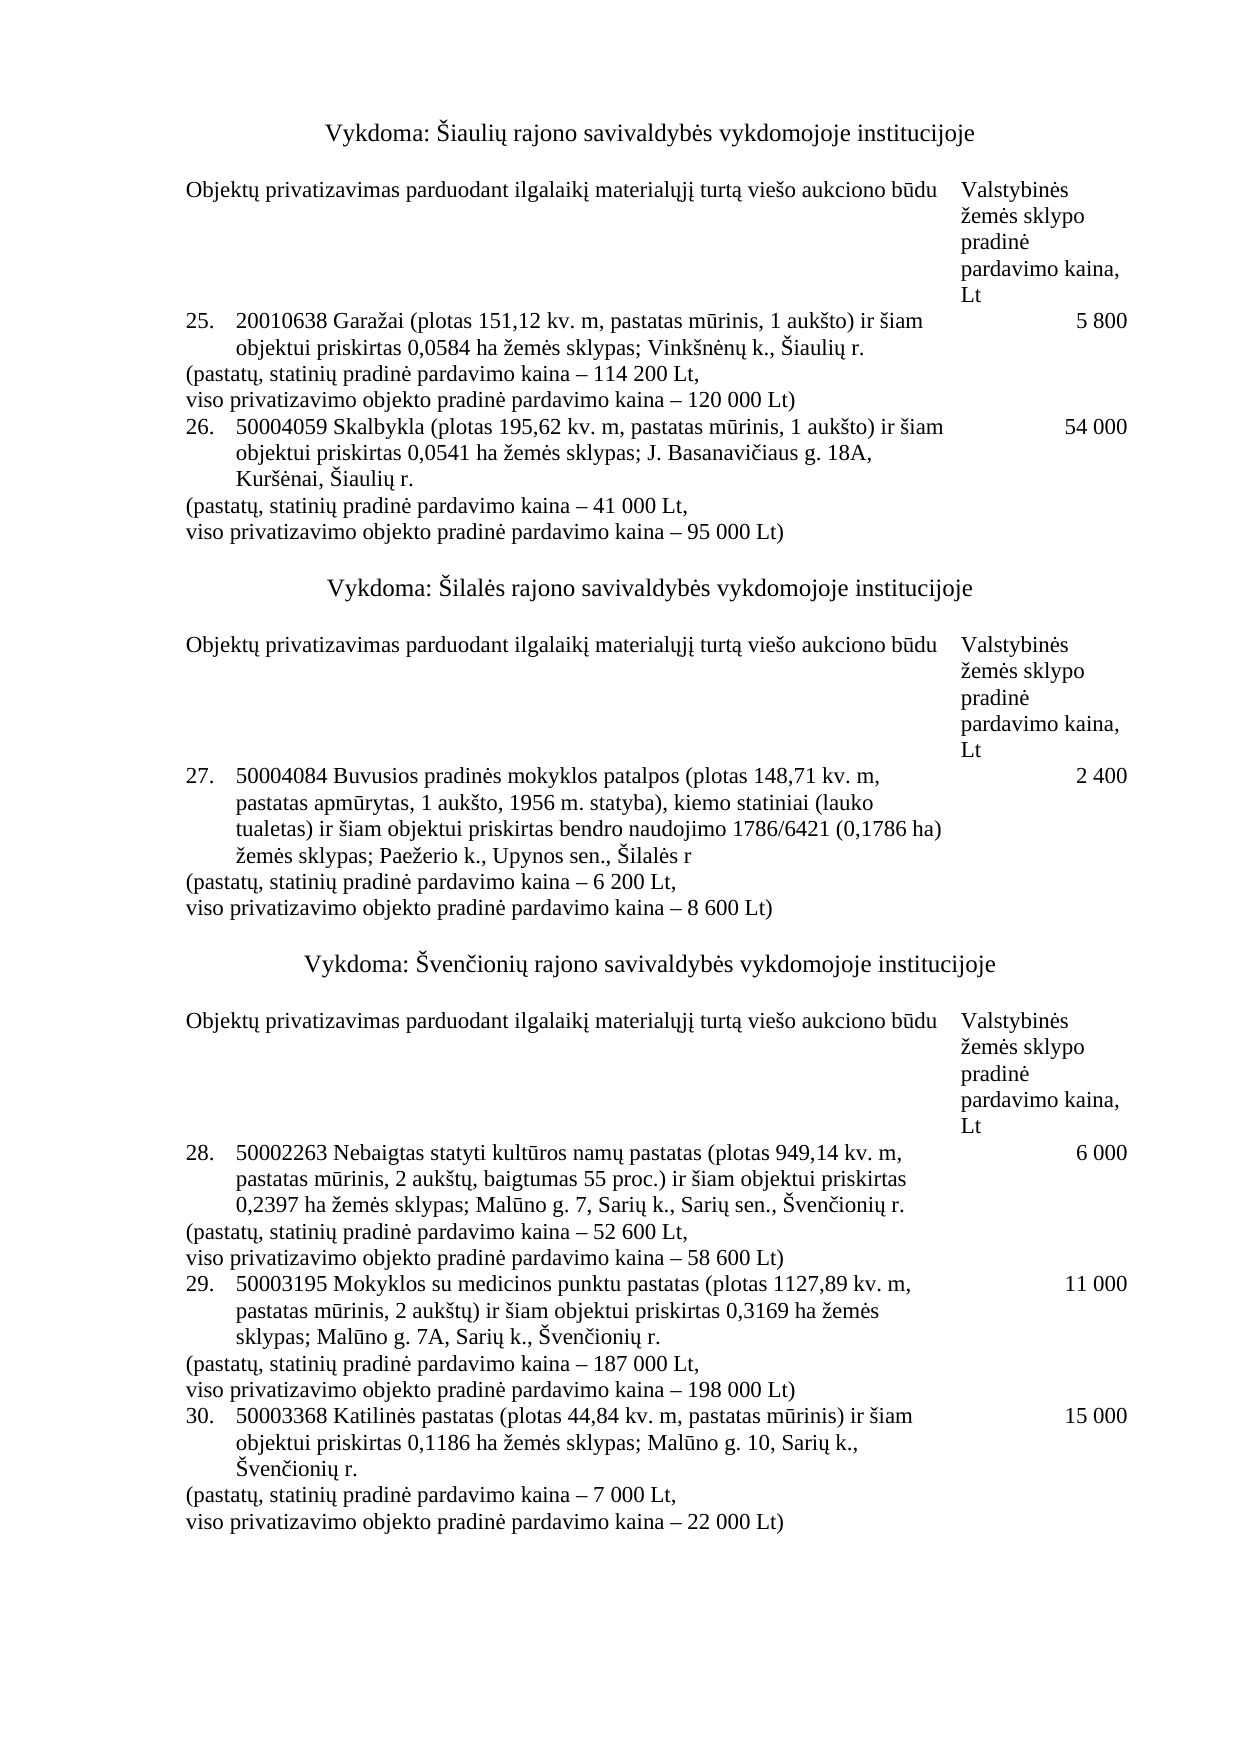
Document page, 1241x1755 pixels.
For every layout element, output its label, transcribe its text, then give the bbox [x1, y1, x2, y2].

text Vykdoma: Šiaulių rajono savivaldybės vykdomojoje institucijoje [177, 118, 1122, 147]
table_cell (pastatų, statinių pradinė pardavimo kaina – 7 000 Lt, viso privatizavimo objekto pradinė pardavimo kaina – 22 000 Lt) [181, 1481, 956, 1534]
table_cell [956, 360, 1131, 413]
table_cell (pastatų, statinių pradinė pardavimo kaina – 114 200 Lt, viso privatizavimo objekto pradinė pardavimo kaina – 120 000 Lt) [181, 360, 956, 413]
table_cell 50003368 Katilinės pastatas (plotas 44,84 kv. m, pastatas mūrinis) ir šiam objektui priskirtas 0,1186 ha žemės sklypas; Malūno g. 10, Sarių k., Švenčionių r. [231, 1402, 956, 1481]
table_cell 28. [181, 1139, 231, 1218]
table_cell [956, 868, 1131, 921]
table_cell [956, 1218, 1131, 1271]
table_cell 26. [181, 413, 231, 492]
table_header Valstybinės žemės sklypo pradinė pardavimo kaina, Lt [956, 176, 1131, 307]
table_cell [956, 1481, 1131, 1534]
table_header Objektų privatizavimas parduodant ilgalaikį materialųjį turtą viešo aukciono būdu [181, 631, 956, 763]
text Vykdoma: Švenčionių rajono savivaldybės vykdomojoje institucijoje [177, 949, 1122, 978]
table_cell (pastatų, statinių pradinė pardavimo kaina – 6 200 Lt, viso privatizavimo objekto pradinė pardavimo kaina – 8 600 Lt) [181, 868, 956, 921]
table_header Objektų privatizavimas parduodant ilgalaikį materialųjį turtą viešo aukciono būdu [181, 1007, 956, 1139]
table_cell 50002263 Nebaigtas statyti kultūros namų pastatas (plotas 949,14 kv. m, pastatas mūrinis, 2 aukštų, baigtumas 55 proc.) ir šiam objektui priskirtas 0,2397 ha žemės sklypas; Malūno g. 7, Sarių k., Sarių sen., Švenčionių r. [231, 1139, 956, 1218]
table_cell 11 000 [956, 1271, 1131, 1349]
table_cell 25. [181, 308, 231, 360]
table_cell 50004059 Skalbykla (plotas 195,62 kv. m, pastatas mūrinis, 1 aukšto) ir šiam objektui priskirtas 0,0541 ha žemės sklypas; J. Basanavičiaus g. 18A, Kuršėnai, Šiaulių r. [231, 413, 956, 492]
table_cell (pastatų, statinių pradinė pardavimo kaina – 52 600 Lt, viso privatizavimo objekto pradinė pardavimo kaina – 58 600 Lt) [181, 1218, 956, 1271]
table_cell 29. [181, 1271, 231, 1349]
table_cell (pastatų, statinių pradinė pardavimo kaina – 187 000 Lt, viso privatizavimo objekto pradinė pardavimo kaina – 198 000 Lt) [181, 1350, 956, 1402]
table_cell (pastatų, statinių pradinė pardavimo kaina – 41 000 Lt, viso privatizavimo objekto pradinė pardavimo kaina – 95 000 Lt) [181, 492, 956, 544]
table_cell 6 000 [956, 1139, 1131, 1218]
table_cell [956, 1350, 1131, 1402]
table_cell 5 800 [956, 308, 1131, 360]
table_cell [956, 492, 1131, 544]
text Vykdoma: Šilalės rajono savivaldybės vykdomojoje institucijoje [177, 573, 1122, 602]
table_cell 20010638 Garažai (plotas 151,12 kv. m, pastatas mūrinis, 1 aukšto) ir šiam objektui priskirtas 0,0584 ha žemės sklypas; Vinkšnėnų k., Šiaulių r. [231, 308, 956, 360]
table_cell 50004084 Buvusios pradinės mokyklos patalpos (plotas 148,71 kv. m, pastatas apmūrytas, 1 aukšto, 1956 m. statyba), kiemo statiniai (lauko tualetas) ir šiam objektui priskirtas bendro naudojimo 1786/6421 (0,1786 ha) žemės sklypas; Paežerio k., Upynos sen., Šilalės r [231, 763, 956, 868]
table_cell 27. [181, 763, 231, 868]
table_header Valstybinės žemės sklypo pradinė pardavimo kaina, Lt [956, 631, 1131, 763]
table_cell 15 000 [956, 1402, 1131, 1481]
table_cell 54 000 [956, 413, 1131, 492]
table_header Objektų privatizavimas parduodant ilgalaikį materialųjį turtą viešo aukciono būdu [181, 176, 956, 307]
table_cell 30. [181, 1402, 231, 1481]
table_cell 50003195 Mokyklos su medicinos punktu pastatas (plotas 1127,89 kv. m, pastatas mūrinis, 2 aukštų) ir šiam objektui priskirtas 0,3169 ha žemės sklypas; Malūno g. 7A, Sarių k., Švenčionių r. [231, 1271, 956, 1349]
table_header Valstybinės žemės sklypo pradinė pardavimo kaina, Lt [956, 1007, 1131, 1139]
table_cell 2 400 [956, 763, 1131, 868]
